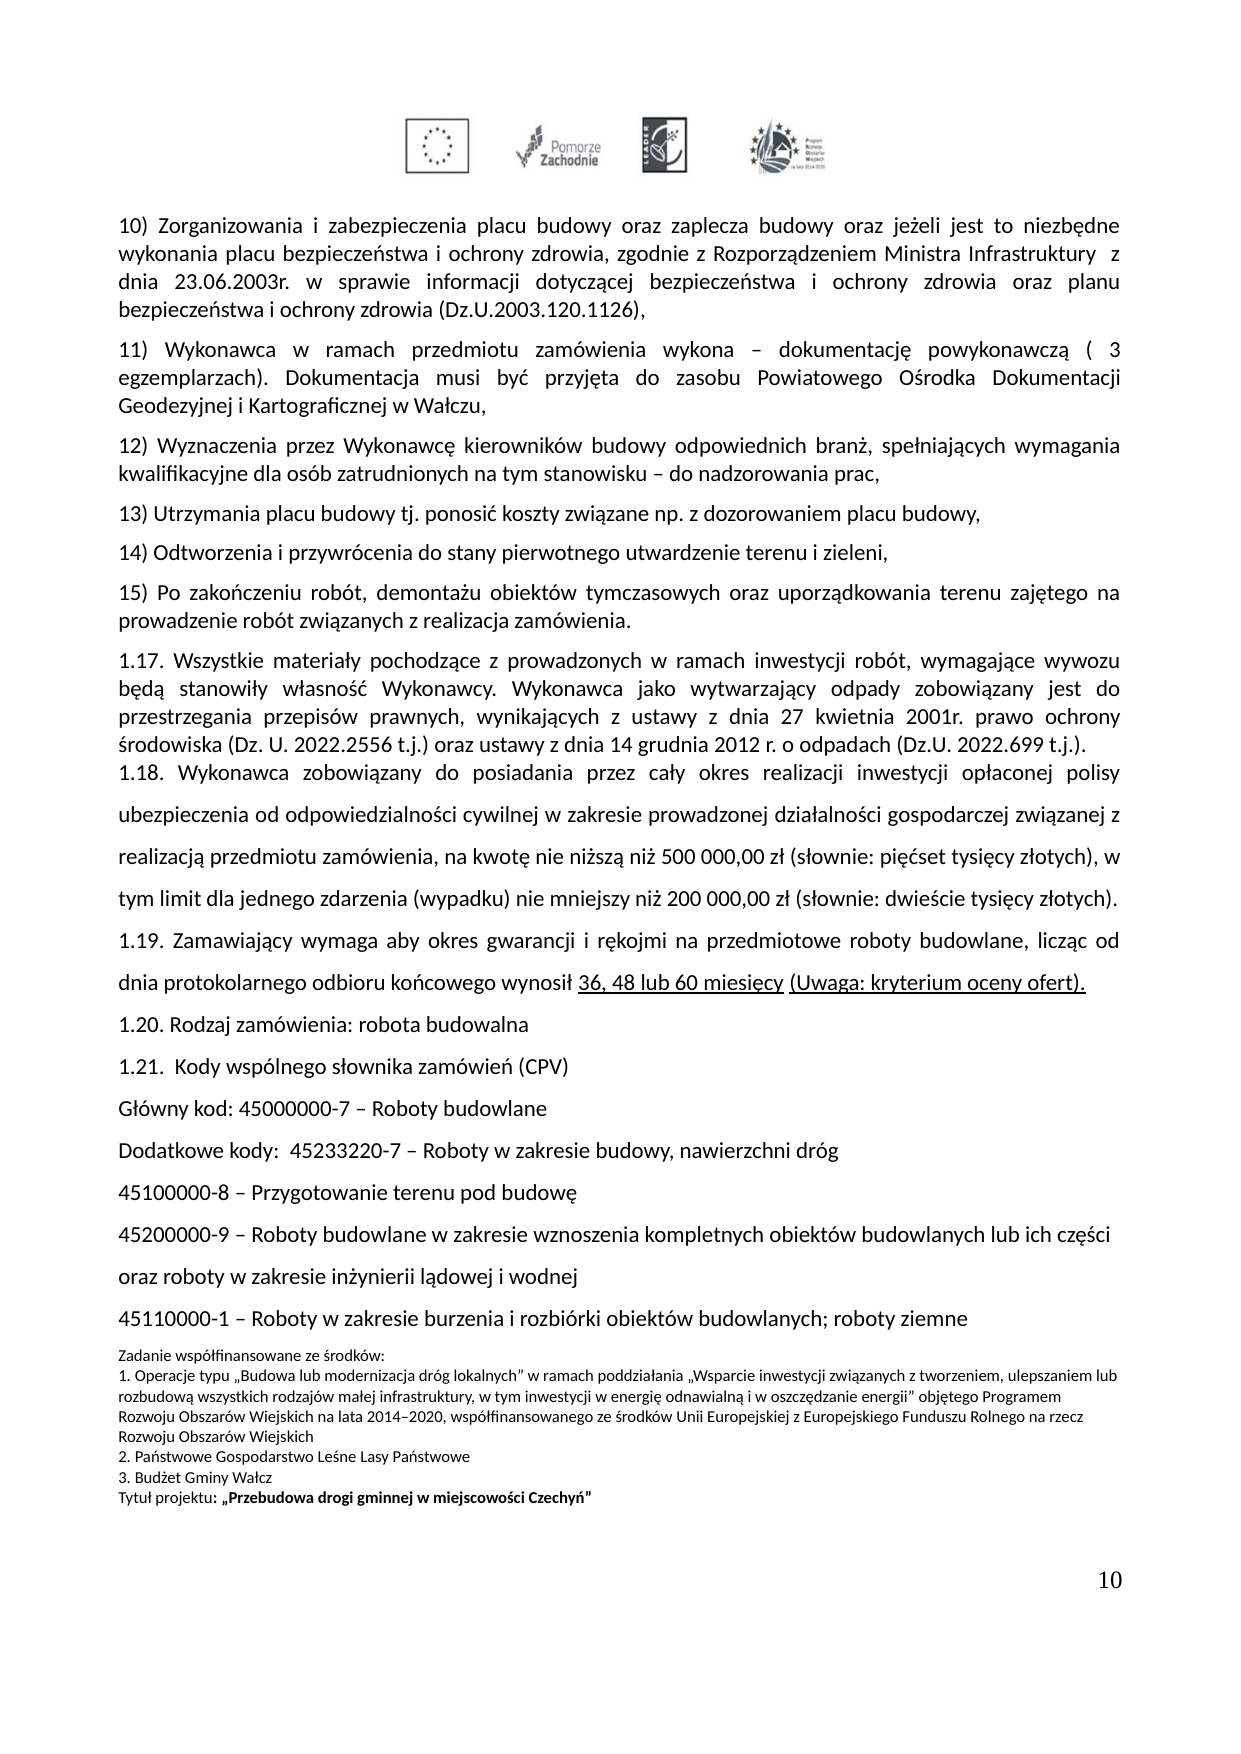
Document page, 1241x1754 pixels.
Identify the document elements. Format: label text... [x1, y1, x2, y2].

text 15) Po zakończeniu robót, demontażu obiektów tymczasowych oraz uporządkowania terenu zajętego na prowadzenie robót związanych z realizacja zamówienia. [118, 578, 1122, 634]
text 1.20. Rodzaj zamówienia: robota budowalna [118, 1010, 1122, 1038]
text 10) Zorganizowania i zabezpieczenia placu budowy oraz zaplecza budowy oraz jeżeli jest to niezbędne wykonania placu bezpieczeństwa i ochrony zdrowia, zgodnie z Rozporządzeniem Ministra Infrastruktury z dnia 23.06.2003r. w sprawie informacji dotyczącej bezpieczeństwa i ochrony zdrowia oraz planu bezpieczeństwa i ochrony zdrowia (Dz.U.2003.120.1126), [118, 211, 1122, 323]
text 14) Odtworzenia i przywrócenia do stany pierwotnego utwardzenie terenu i zieleni, [118, 538, 1122, 566]
text 45100000-8 – Przygotowanie terenu pod budowę [118, 1178, 1122, 1206]
text 11) Wykonawca w ramach przedmiotu zamówienia wykona – dokumentację powykonawczą ( 3 egzemplarzach). Dokumentacja musi być przyjęta do zasobu Powiatowego Ośrodka Dokumentacji Geodezyjnej i Kartograficznej w Wałczu, [118, 335, 1122, 419]
text 45200000-9 – Roboty budowlane w zakresie wznoszenia kompletnych obiektów budowlanych lub ich części oraz roboty w zakresie inżynierii lądowej i wodnej [118, 1220, 1122, 1290]
text 12) Wyznaczenia przez Wykonawcę kierowników budowy odpowiednich branż, spełniających wymagania kwalifikacyjne dla osób zatrudnionych na tym stanowisku – do nadzorowania prac, [118, 431, 1122, 487]
text Dodatkowe kody: 45233220-7 – Roboty w zakresie budowy, nawierzchni dróg [118, 1136, 1122, 1164]
text 13) Utrzymania placu budowy tj. ponosić koszty związane np. z dozorowaniem placu budowy, [118, 499, 1122, 527]
text 1.17. Wszystkie materiały pochodzące z prowadzonych w ramach inwestycji robót, wymagające wywozu będą stanowiły własność Wykonawcy. Wykonawca jako wytwarzający odpady zobowiązany jest do przestrzegania przepisów prawnych, wynikających z ustawy z dnia 27 kwietnia 2001r. prawo ochrony środowiska (Dz. U. 2022.2556 t.j.) oraz ustawy z dnia 14 grudnia 2012 r. o odpadach (Dz.U. 2022.699 t.j.). [118, 646, 1122, 758]
text 1.19. Zamawiający wymaga aby okres gwarancji i rękojmi na przedmiotowe roboty budowlane, licząc od dnia protokolarnego odbioru końcowego wynosił 36, 48 lub 60 miesięcy (Uwaga: kryterium oceny ofert). [118, 926, 1122, 996]
text 45110000-1 – Roboty w zakresie burzenia i rozbiórki obiektów budowlanych; roboty ziemne [118, 1304, 1122, 1332]
text Główny kod: 45000000-7 – Roboty budowlane [118, 1094, 1122, 1122]
text 1.21. Kody wspólnego słownika zamówień (CPV) [118, 1052, 1122, 1080]
text 1.18. Wykonawca zobowiązany do posiadania przez cały okres realizacji inwestycji opłaconej polisy ubezpieczenia od odpowiedzialności cywilnej w zakresie prowadzonej działalności gospodarczej związanej z realizacją przedmiotu zamówienia, na kwotę nie niższą niż 500 000,00 zł (słownie: pięćset tysięcy złotych), w tym limit dla jednego zdarzenia (wypadku) nie mniejszy niż 200 000,00 zł (słownie: dwieście tysięcy złotych). [118, 758, 1122, 912]
